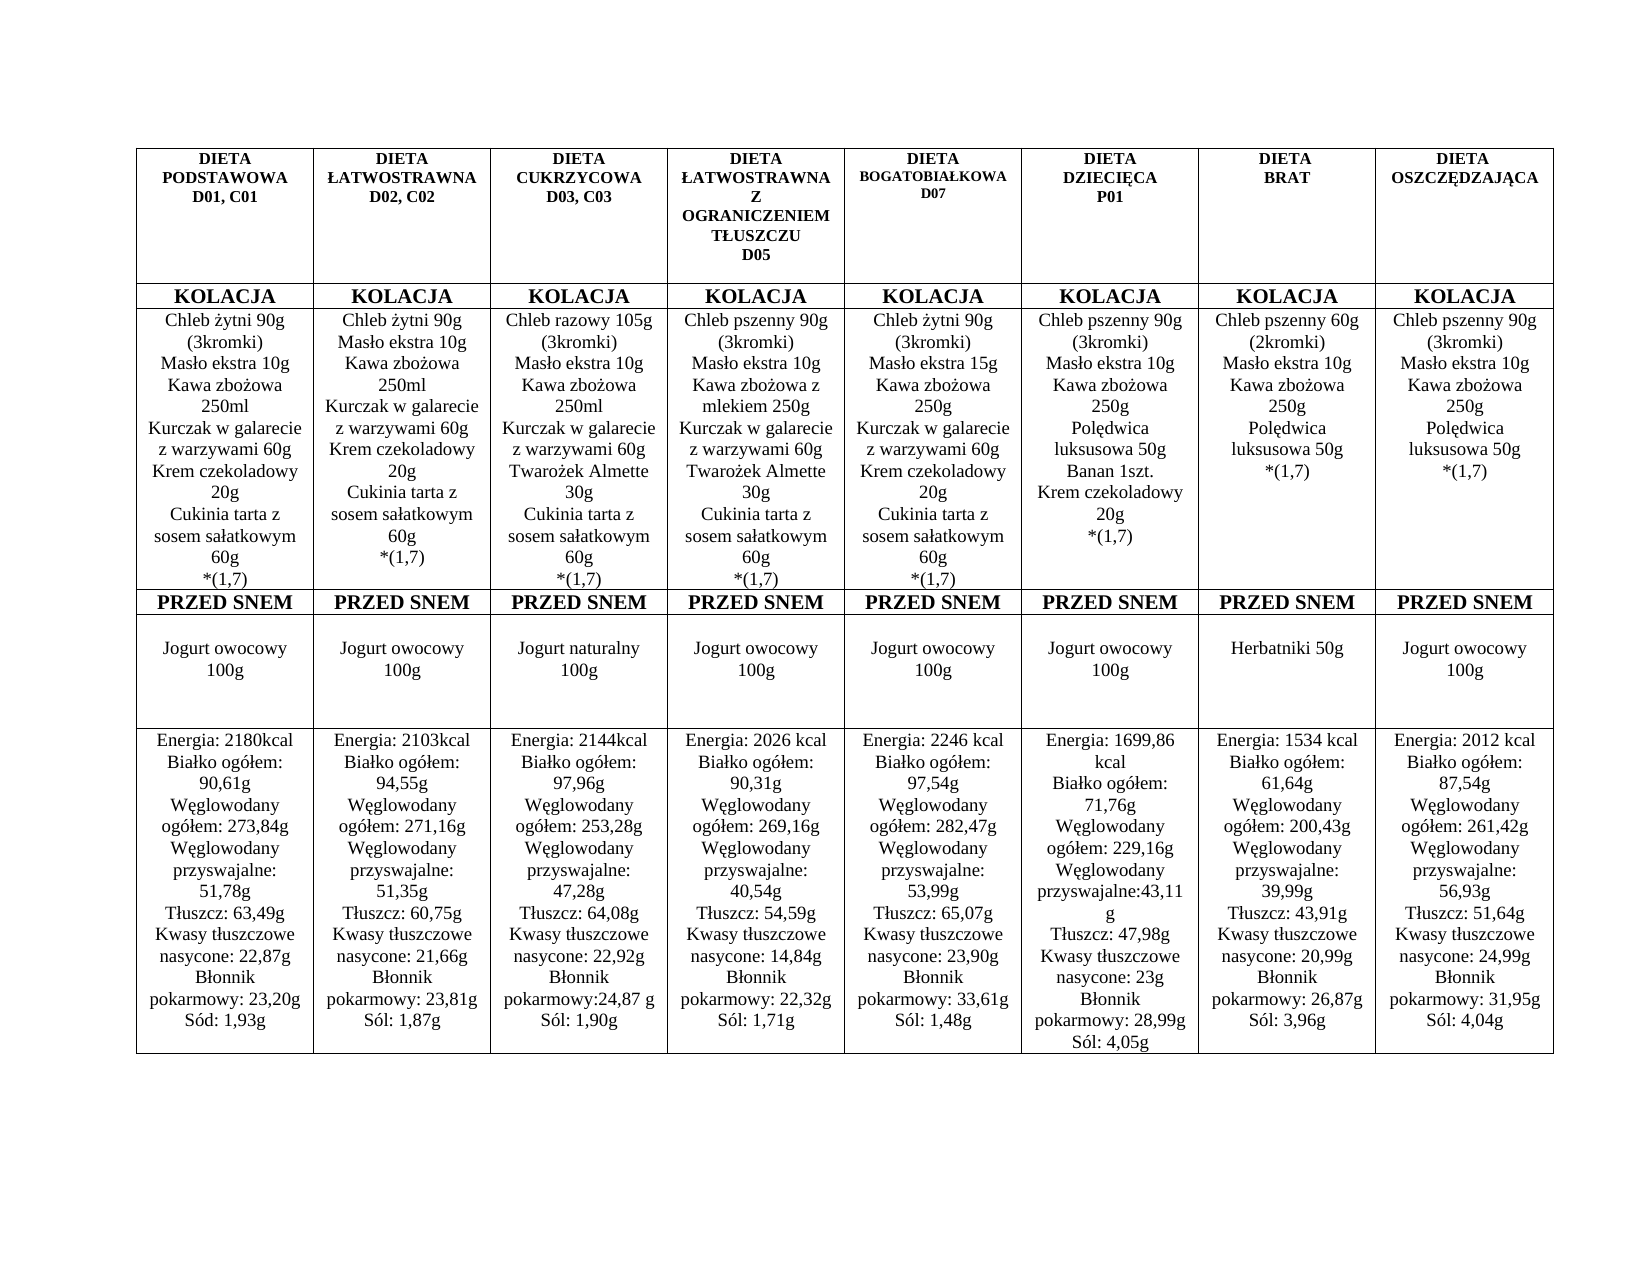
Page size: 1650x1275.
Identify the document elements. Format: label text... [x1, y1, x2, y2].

table_cell DIETA ŁATWOSTRAWNA D02, C02 [314, 149, 490, 283]
table_cell Energia: 2026 kcal Białko ogółem: 90,31g Węglowodany ogółem: 269,16g Węglowodany przyswajalne: 40,54g Tłuszcz: 54,59g Kwasy tłuszczowe nasycone: 14,84g Błonnik pokarmowy: 22,32g Sól: 1,71g [668, 729, 844, 1052]
table_cell PRZED SNEM [479, 590, 490, 614]
table_cell PRZED SNEM [302, 590, 313, 614]
table_cell Jogurt owocowy 100g [137, 615, 148, 728]
table_cell Energia: 2144kcal Białko ogółem: 97,96g Węglowodany ogółem: 253,28g Węglowodany przyswajalne: 47,28g Tłuszcz: 64,08g Kwasy tłuszczowe nasycone: 22,92g Błonnik pokarmowy:24,87 g Sól: 1,90g [491, 729, 667, 1052]
table_cell Herbatniki 50g [1199, 615, 1375, 728]
table_cell Chleb żytni 90g Masło ekstra 10g Kawa zbożowa 250ml Kurczak w galarecie z warzywami 60g Krem czekoladowy 20g Cukinia tarta z sosem sałatkowym 60g *(1,7) [314, 309, 490, 589]
table_cell PRZED SNEM [1199, 590, 1210, 614]
table_cell DIETA BRAT [1199, 149, 1375, 283]
table_cell KOLACJA [1010, 284, 1021, 308]
table_cell Energia: 2012 kcal Białko ogółem: 87,54g Węglowodany ogółem: 261,42g Węglowodany przyswajalne: 56,93g Tłuszcz: 51,64g Kwasy tłuszczowe nasycone: 24,99g Błonnik pokarmowy: 31,95g Sól: 4,04g [1376, 729, 1553, 1052]
table_cell KOLACJA [668, 284, 679, 308]
table_cell PRZED SNEM [137, 590, 148, 614]
table_cell KOLACJA [491, 284, 502, 308]
table_cell Chleb pszenny 60g (2kromki) Masło ekstra 10g Kawa zbożowa 250g Polędwica luksusowa 50g *(1,7) [1199, 309, 1375, 589]
table_cell PRZED SNEM [491, 590, 502, 614]
table_cell KOLACJA [833, 284, 844, 308]
table_cell PRZED SNEM [656, 590, 667, 614]
table_cell KOLACJA [1187, 284, 1198, 308]
table_cell KOLACJA [137, 284, 148, 308]
table_cell KOLACJA [1199, 284, 1210, 308]
table_cell Jogurt naturalny 100g [491, 615, 502, 728]
table_cell DIETA ŁATWOSTRAWNA Z OGRANICZENIEM TŁUSZCZU D05 [668, 149, 679, 283]
table_cell DIETA BOGATOBIAŁKOWA D07 [845, 149, 1021, 283]
table_cell DIETA OSZCZĘDZAJĄCA [1376, 149, 1553, 283]
table_cell KOLACJA [314, 284, 325, 308]
table_cell Jogurt owocowy 100g [302, 615, 313, 728]
table_cell PRZED SNEM [833, 590, 844, 614]
table_cell Jogurt owocowy 100g [1022, 615, 1198, 728]
table_cell Energia: 1534 kcal Białko ogółem: 61,64g Węglowodany ogółem: 200,43g Węglowodany przyswajalne: 39,99g Tłuszcz: 43,91g Kwasy tłuszczowe nasycone: 20,99g Błonnik pokarmowy: 26,87g Sól: 3,96g [1199, 729, 1375, 1052]
table_cell KOLACJA [302, 284, 313, 308]
table_cell Jogurt naturalny 100g [656, 615, 667, 728]
table_cell Energia: 2246 kcal Białko ogółem: 97,54g Węglowodany ogółem: 282,47g Węglowodany przyswajalne: 53,99g Tłuszcz: 65,07g Kwasy tłuszczowe nasycone: 23,90g Błonnik pokarmowy: 33,61g Sól: 1,48g [845, 729, 1021, 1052]
table_cell DIETA PODSTAWOWA D01, C01 [137, 149, 313, 283]
table_cell Jogurt owocowy 100g [314, 615, 490, 728]
table_cell KOLACJA [479, 284, 490, 308]
table_cell KOLACJA [845, 284, 856, 308]
table_cell Jogurt owocowy 100g [1376, 615, 1553, 728]
table_cell Chleb pszenny 90g (3kromki) Masło ekstra 10g Kawa zbożowa 250g Polędwica luksusowa 50g Banan 1szt. Krem czekoladowy 20g *(1,7) [1022, 309, 1198, 589]
table_cell KOLACJA [1364, 284, 1375, 308]
table_cell DIETA ŁATWOSTRAWNA Z OGRANICZENIEM TŁUSZCZU D05 [833, 149, 844, 283]
table_cell KOLACJA [1543, 284, 1553, 308]
table_cell Energia: 2180kcal Białko ogółem: 90,61g Węglowodany ogółem: 273,84g Węglowodany przyswajalne: 51,78g Tłuszcz: 63,49g Kwasy tłuszczowe nasycone: 22,87g Błonnik pokarmowy: 23,20g Sód: 1,93g [137, 729, 313, 1052]
table_cell PRZED SNEM [1010, 590, 1021, 614]
table_cell Jogurt owocowy 100g [845, 615, 1021, 728]
table_cell DIETA DZIECIĘCA P01 [1022, 149, 1198, 283]
table_cell Energia: 2103kcal Białko ogółem: 94,55g Węglowodany ogółem: 271,16g Węglowodany przyswajalne: 51,35g Tłuszcz: 60,75g Kwasy tłuszczowe nasycone: 21,66g Błonnik pokarmowy: 23,81g Sól: 1,87g [314, 729, 490, 1052]
table_cell PRZED SNEM [1022, 590, 1033, 614]
table_cell KOLACJA [1022, 284, 1033, 308]
table_cell DIETA CUKRZYCOWA D03, C03 [491, 149, 667, 283]
table_cell PRZED SNEM [845, 590, 856, 614]
table_cell PRZED SNEM [668, 590, 679, 614]
table_cell PRZED SNEM [1543, 590, 1553, 614]
table_cell PRZED SNEM [314, 590, 325, 614]
table_cell PRZED SNEM [1187, 590, 1198, 614]
table_cell PRZED SNEM [1364, 590, 1375, 614]
table_cell PRZED SNEM [1376, 590, 1387, 614]
table_cell Chleb pszenny 90g (3kromki) Masło ekstra 10g Kawa zbożowa 250g Polędwica luksusowa 50g *(1,7) [1376, 309, 1553, 589]
table_cell KOLACJA [1376, 284, 1387, 308]
table_cell KOLACJA [656, 284, 667, 308]
table_cell Jogurt owocowy 100g [668, 615, 844, 728]
